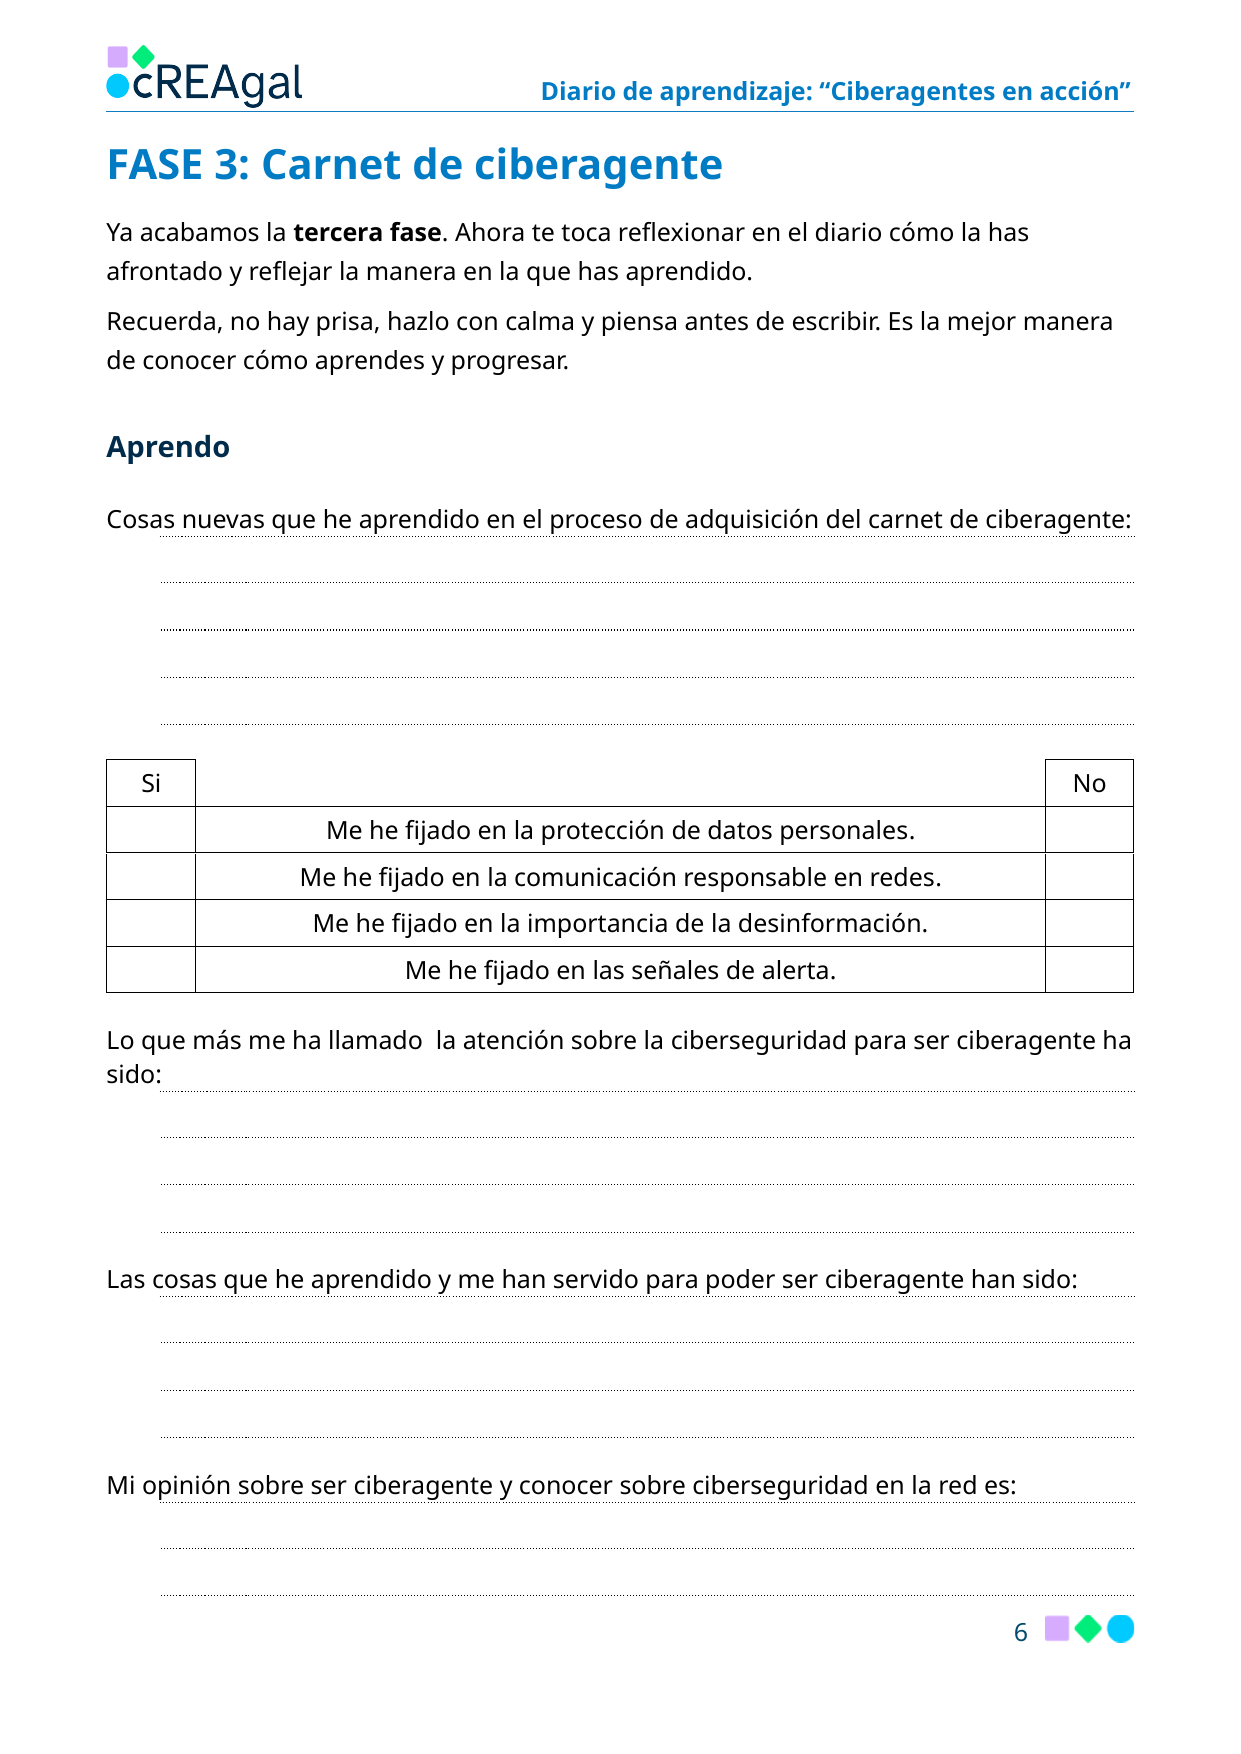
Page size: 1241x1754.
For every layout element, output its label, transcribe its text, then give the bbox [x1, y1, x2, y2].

table_cell [246, 1138, 1134, 1185]
table_header [246, 1091, 1134, 1138]
picture [1045, 1615, 1118, 1643]
table_cell [160, 1138, 246, 1185]
text Lo que más me ha llamado la atención sobre la ciberseguridad para ser ciberagente ha sido: [106, 1023, 1134, 1091]
table_header No [1046, 760, 1133, 806]
table_cell [107, 900, 195, 946]
table_cell Me he fijado en la importancia de la desinformación. [196, 900, 1045, 946]
table_cell [1046, 947, 1133, 992]
table_cell [160, 1391, 246, 1438]
table_cell [107, 854, 195, 899]
text Recuerda, no hay prisa, hazlo con calma y piensa antes de escribir. Es la mejor manera de conocer cómo aprendes y progresar. [106, 304, 1134, 377]
table_cell Me he fijado en la comunicación responsable en redes. [196, 854, 1045, 899]
table_cell [246, 678, 1134, 725]
table_cell [160, 583, 246, 631]
table_cell [160, 1344, 246, 1391]
table_cell [1046, 807, 1133, 852]
table_cell Me he fijado en las señales de alerta. [196, 947, 1045, 992]
table_header [246, 536, 1134, 583]
table_cell [246, 1185, 1134, 1233]
text Las cosas que he aprendido y me han servido para poder ser ciberagente han sido: [106, 1262, 1134, 1296]
table_header [196, 759, 1045, 806]
table_cell [246, 1391, 1134, 1438]
table_header [246, 1502, 1134, 1549]
table_header [160, 536, 246, 583]
picture [1124, 1631, 1135, 1643]
table_cell [107, 947, 195, 992]
table_cell [160, 1185, 246, 1233]
table_cell [160, 1549, 246, 1596]
table_cell [1046, 900, 1133, 946]
text Mi opinión sobre ser ciberagente y conocer sobre ciberseguridad en la red es: [106, 1467, 1134, 1502]
text Ya acabamos la tercera fase. Ahora te toca reflexionar en el diario cómo la has afrontado y reflejar la manera en la que has aprendido. [106, 215, 1134, 288]
picture [106, 45, 302, 108]
table_cell [246, 1344, 1134, 1391]
subtitle FASE 3: Carnet de ciberagente [106, 135, 1134, 192]
table_header [246, 1296, 1134, 1343]
table_cell [246, 631, 1134, 678]
table_cell [246, 1549, 1134, 1596]
table_header [160, 1296, 246, 1343]
table_cell Me he fijado en la protección de datos personales. [196, 807, 1045, 852]
table_cell [1046, 854, 1133, 899]
table_header Si [107, 760, 195, 806]
table_header [160, 1502, 246, 1549]
table_header [160, 1091, 246, 1138]
table_cell [107, 807, 195, 852]
table_cell [160, 678, 246, 725]
text Cosas nuevas que he aprendido en el proceso de adquisición del carnet de ciberagente: [106, 502, 1134, 536]
table_cell [160, 631, 246, 678]
table_cell [246, 583, 1134, 631]
subtitle Aprendo [106, 426, 1134, 466]
picture [1128, 1615, 1135, 1625]
